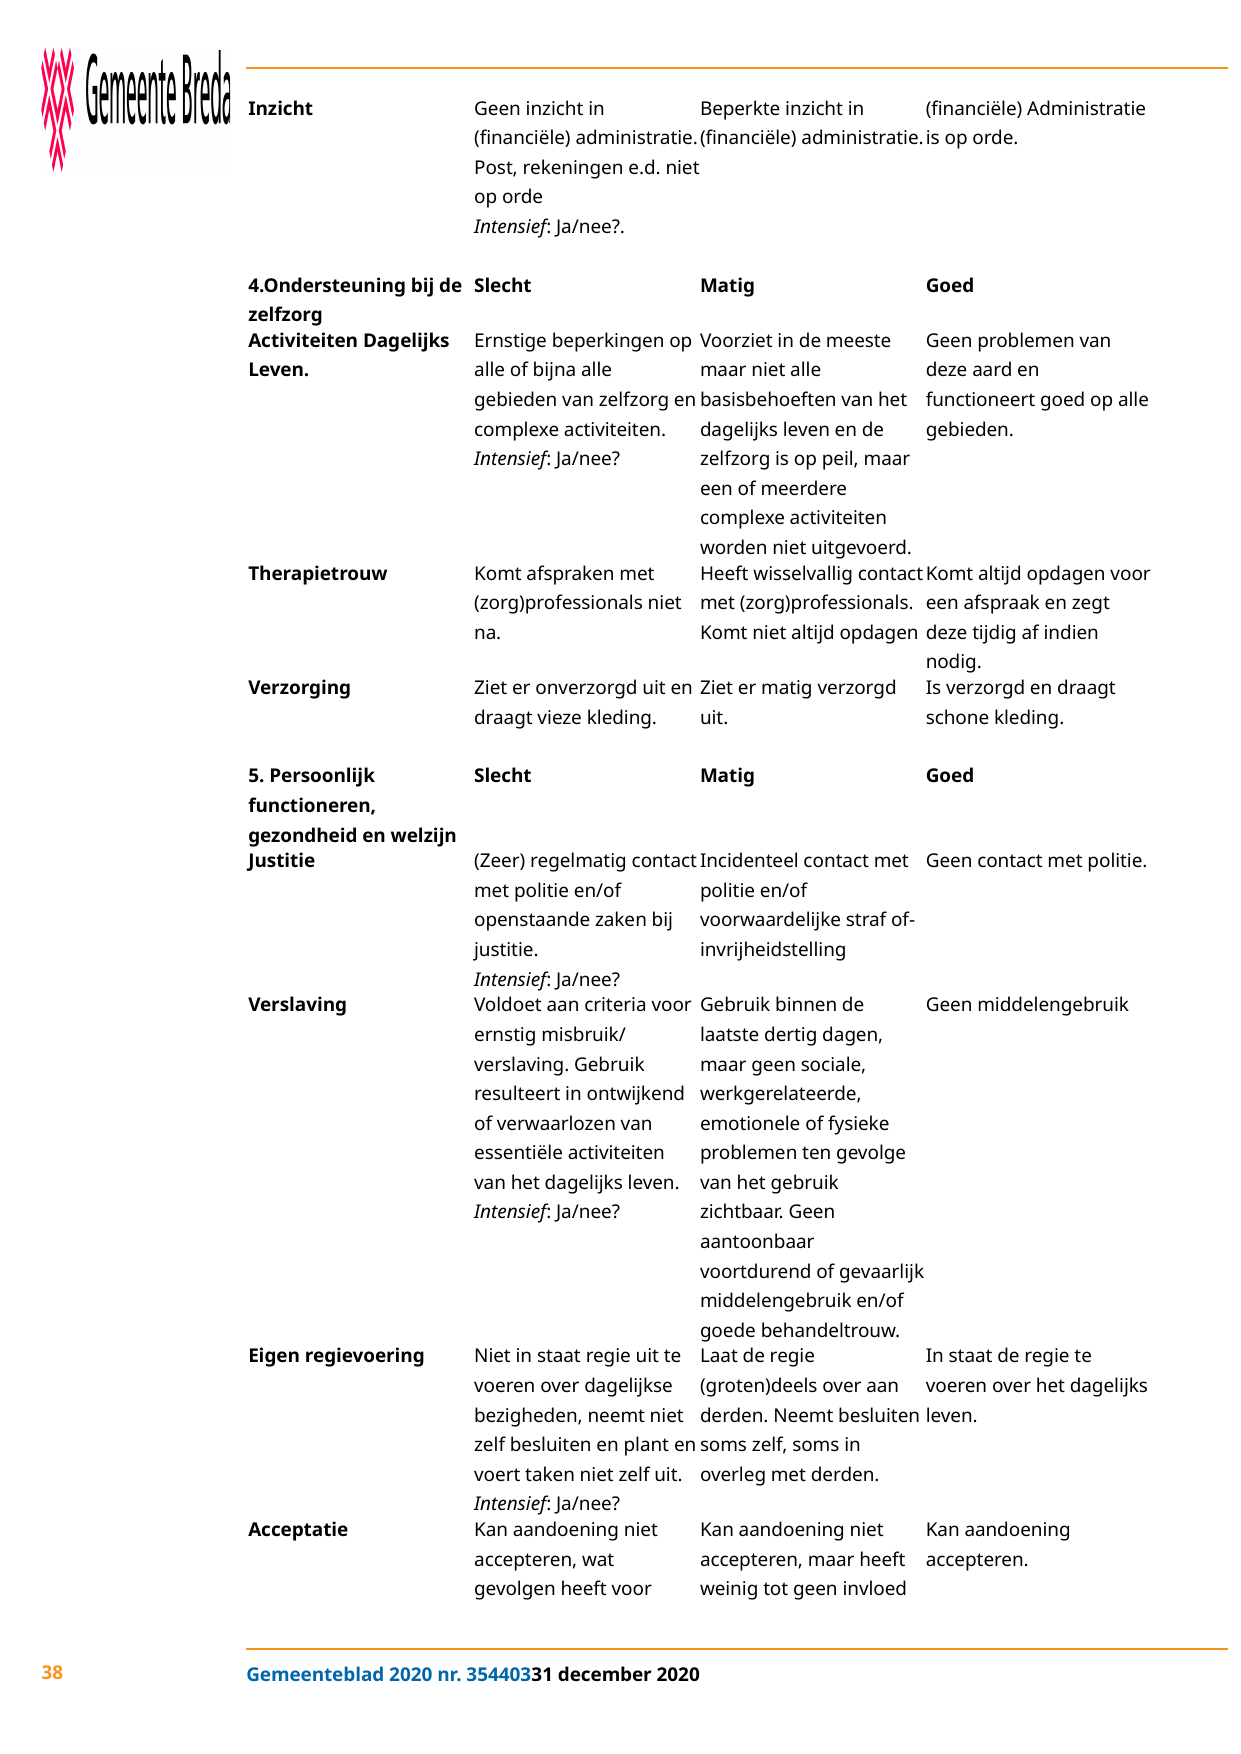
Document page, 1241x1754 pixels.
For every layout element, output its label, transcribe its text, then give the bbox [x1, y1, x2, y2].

table_cell Is verzorgd en draagt schone kleding. [926, 674, 1152, 730]
table_cell Geen inzicht in (financiële) administratie. Post, rekeningen e.d. niet op orde Intensief: Ja/nee?. [474, 95, 700, 239]
picture [41, 47, 231, 172]
table_cell Komt altijd opdagen voor een afspraak en zegt deze tijdig af indien nodig. [926, 560, 1152, 674]
table_cell Ziet er onverzorgd uit en draagt vieze kleding. [474, 674, 700, 730]
table_cell Ziet er matig verzorgd uit. [700, 674, 926, 730]
table_cell Geen middelengebruik [926, 992, 1152, 1343]
table_header 5. Persoonlijk functioneren, gezondheid en welzijn [248, 763, 474, 847]
table_cell Gebruik binnen de laatste dertig dagen, maar geen sociale, werkgerelateerde, emotionele of fysieke problemen ten gevolge van het gebruik zichtbaar. Geen aantoonbaar voortdurend of gevaarlijk middelengebruik en/of goede behandeltrouw. [700, 992, 926, 1343]
table_cell Acceptatie [248, 1516, 474, 1601]
table_cell Therapietrouw [248, 560, 474, 674]
table_cell Geen problemen van deze aard en functioneert goed op alle gebieden. [926, 327, 1152, 560]
table_cell Verzorging [248, 674, 474, 730]
table_cell Incidenteel contact met politie en/of voorwaardelijke straf of- invrijheidstelling [700, 848, 926, 992]
table_cell Niet in staat regie uit te voeren over dagelijkse bezigheden, neemt niet zelf besluiten en plant en voert taken niet zelf uit. Intensief: Ja/nee? [474, 1343, 700, 1516]
table_cell Heeft wisselvallig contact met (zorg)professionals. Komt niet altijd opdagen [700, 560, 926, 674]
table_cell Voldoet aan criteria voor ernstig misbruik/ verslaving. Gebruik resulteert in ontwijkend of verwaarlozen van essentiële activiteiten van het dagelijks leven. Intensief: Ja/nee? [474, 992, 700, 1343]
table_cell (financiële) Administratie is op orde. [926, 95, 1152, 239]
table_cell Eigen regievoering [248, 1343, 474, 1516]
table_cell Laat de regie (groten)deels over aan derden. Neemt besluiten soms zelf, soms in overleg met derden. [700, 1343, 926, 1516]
table_cell Kan aandoening accepteren. [926, 1516, 1152, 1601]
table_cell Verslaving [248, 992, 474, 1343]
table_header Matig [700, 763, 926, 847]
table_header Goed [926, 272, 1152, 327]
table_cell In staat de regie te voeren over het dagelijks leven. [926, 1343, 1152, 1516]
table_cell Ernstige beperkingen op alle of bijna alle gebieden van zelfzorg en complexe activiteiten. Intensief: Ja/nee? [474, 327, 700, 560]
table_cell (Zeer) regelmatig contact met politie en/of openstaande zaken bij justitie. Intensief: Ja/nee? [474, 848, 700, 992]
table_cell Geen contact met politie. [926, 848, 1152, 992]
table_cell Inzicht [248, 95, 474, 239]
table_cell Voorziet in de meeste maar niet alle basisbehoeften van het dagelijks leven en de zelfzorg is op peil, maar een of meerdere complexe activiteiten worden niet uitgevoerd. [700, 327, 926, 560]
table_cell Beperkte inzicht in (financiële) administratie. [700, 95, 926, 239]
table_header 4.Ondersteuning bij de zelfzorg [248, 272, 474, 327]
table_header Goed [926, 763, 1152, 847]
table_header Slecht [474, 272, 700, 327]
table_header Matig [700, 272, 926, 327]
table_cell Komt afspraken met (zorg)professionals niet na. [474, 560, 700, 674]
table_cell Kan aandoening niet accepteren, maar heeft weinig tot geen invloed [700, 1516, 926, 1601]
table_cell Kan aandoening niet accepteren, wat gevolgen heeft voor [474, 1516, 700, 1601]
table_cell Activiteiten Dagelijks Leven. [248, 327, 474, 560]
table_header Slecht [474, 763, 700, 847]
table_cell Justitie [248, 848, 474, 992]
